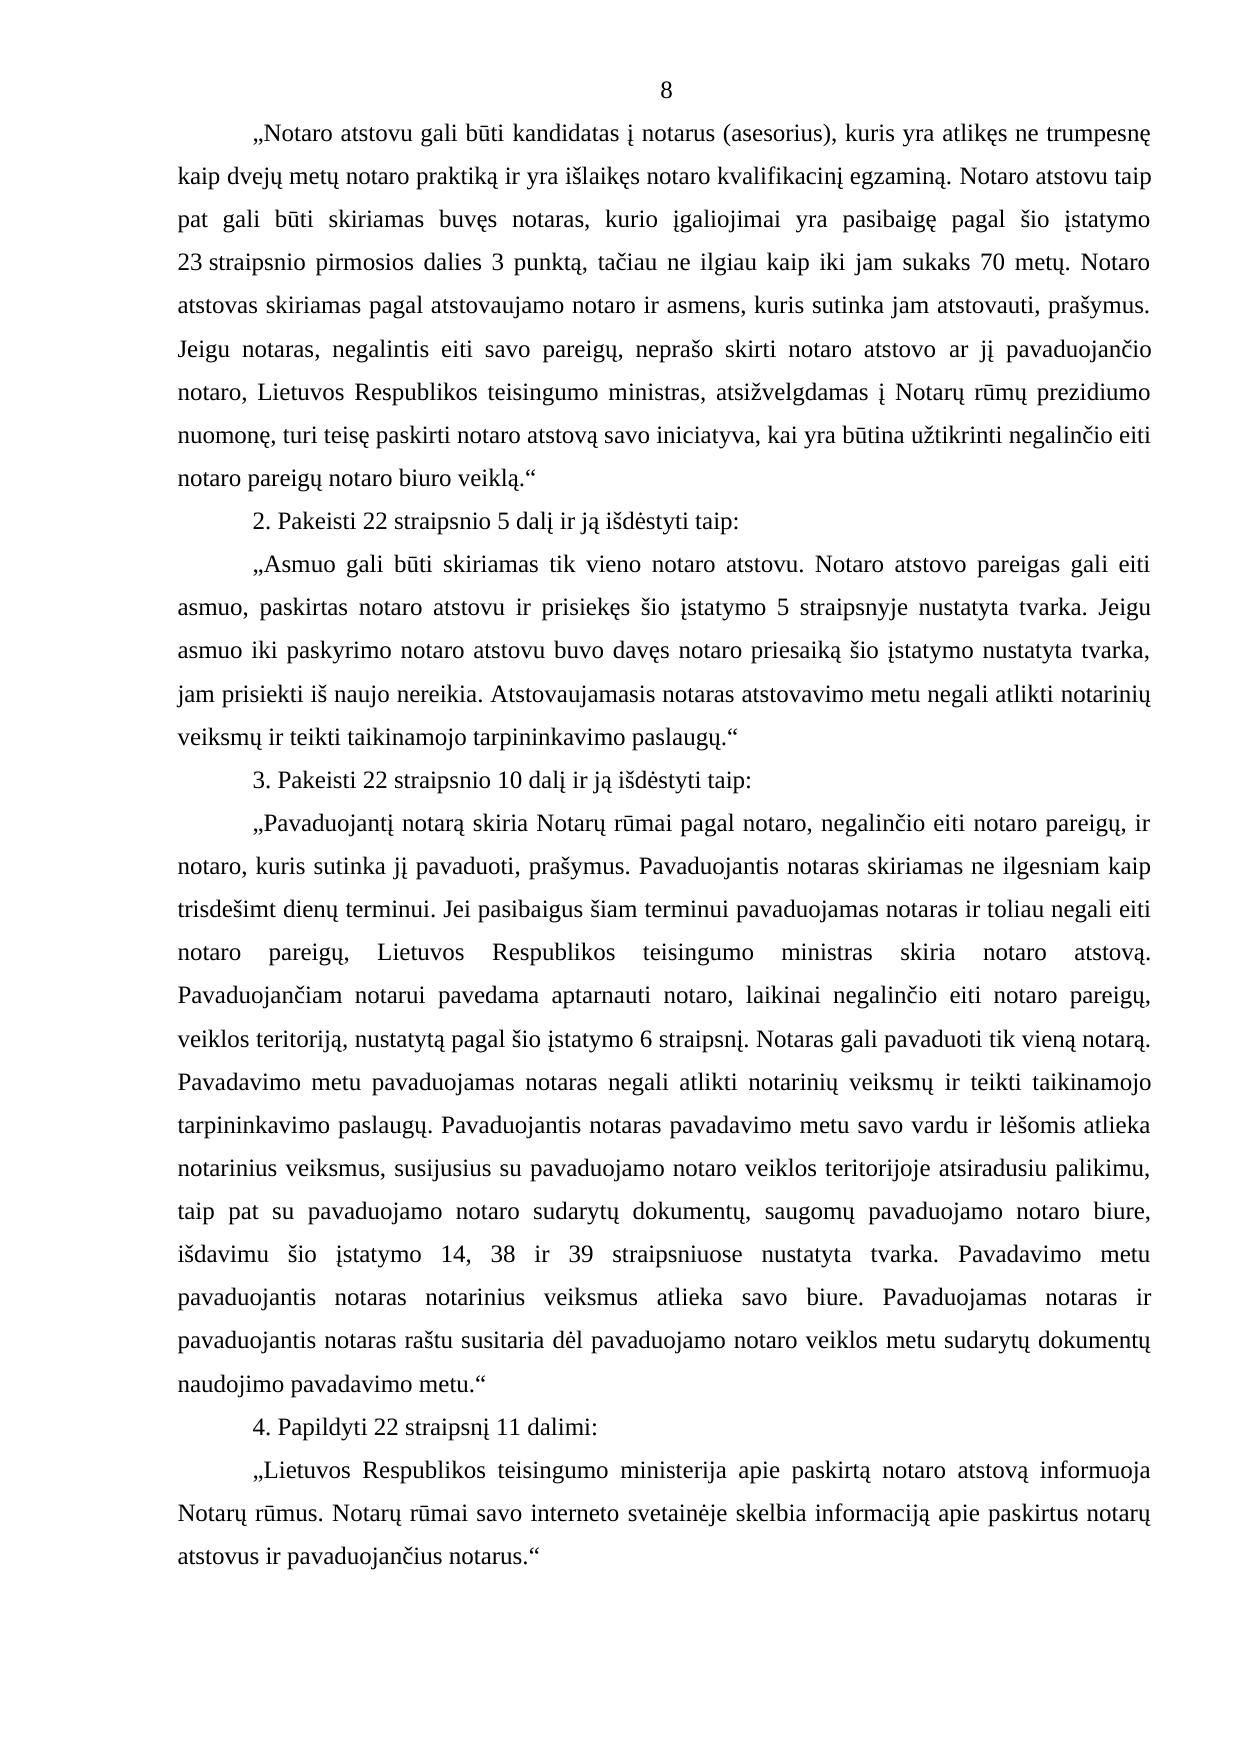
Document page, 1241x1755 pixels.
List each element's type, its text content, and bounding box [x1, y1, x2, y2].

text „Asmuo gali būti skiriamas tik vieno notaro atstovu. Notaro atstovo pareigas gali eiti asmuo, paskirtas notaro atstovu ir prisiekęs šio įstatymo 5 straipsnyje nustatyta tvarka. Jeigu asmuo iki paskyrimo notaro atstovu buvo davęs notaro priesaiką šio įstatymo nustatyta tvarka, jam prisiekti iš naujo nereikia. Atstovaujamasis notaras atstovavimo metu negali atlikti notarinių veiksmų ir teikti taikinamojo tarpininkavimo paslaugų.“ [177, 549, 1152, 751]
text „Notaro atstovu gali būti kandidatas į notarus (asesorius), kuris yra atlikęs ne trumpesnę kaip dvejų metų notaro praktiką ir yra išlaikęs notaro kvalifikacinį egzaminą. Notaro atstovu taip pat gali būti skiriamas buvęs notaras, kurio įgaliojimai yra pasibaigę pagal šio įstatymo 23 straipsnio pirmosios dalies 3 punktą, tačiau ne ilgiau kaip iki jam sukaks 70 metų. Notaro atstovas skiriamas pagal atstovaujamo notaro ir asmens, kuris sutinka jam atstovauti, prašymus. Jeigu notaras, negalintis eiti savo pareigų, neprašo skirti notaro atstovo ar jį pavaduojančio notaro, Lietuvos Respublikos teisingumo ministras, atsižvelgdamas į Notarų rūmų prezidiumo nuomonę, turi teisę paskirti notaro atstovą savo iniciatyva, kai yra būtina užtikrinti negalinčio eiti notaro pareigų notaro biuro veiklą.“ [177, 118, 1152, 492]
text 2. Pakeisti 22 straipsnio 5 dalį ir ją išdėstyti taip: [177, 506, 1152, 535]
text 4. Papildyti 22 straipsnį 11 dalimi: [177, 1412, 1152, 1441]
text 3. Pakeisti 22 straipsnio 10 dalį ir ją išdėstyti taip: [177, 765, 1152, 794]
text „Lietuvos Respublikos teisingumo ministerija apie paskirtą notaro atstovą informuoja Notarų rūmus. Notarų rūmai savo interneto svetainėje skelbia informaciją apie paskirtus notarų atstovus ir pavaduojančius notarus.“ [177, 1455, 1152, 1570]
text „Pavaduojantį notarą skiria Notarų rūmai pagal notaro, negalinčio eiti notaro pareigų, ir notaro, kuris sutinka jį pavaduoti, prašymus. Pavaduojantis notaras skiriamas ne ilgesniam kaip trisdešimt dienų terminui. Jei pasibaigus šiam terminui pavaduojamas notaras ir toliau negali eiti notaro pareigų, Lietuvos Respublikos teisingumo ministras skiria notaro atstovą. Pavaduojančiam notarui pavedama aptarnauti notaro, laikinai negalinčio eiti notaro pareigų, veiklos teritoriją, nustatytą pagal šio įstatymo 6 straipsnį. Notaras gali pavaduoti tik vieną notarą. Pavadavimo metu pavaduojamas notaras negali atlikti notarinių veiksmų ir teikti taikinamojo tarpininkavimo paslaugų. Pavaduojantis notaras pavadavimo metu savo vardu ir lėšomis atlieka notarinius veiksmus, susijusius su pavaduojamo notaro veiklos teritorijoje atsiradusiu palikimu, taip pat su pavaduojamo notaro sudarytų dokumentų, saugomų pavaduojamo notaro biure, išdavimu šio įstatymo 14, 38 ir 39 straipsniuose nustatyta tvarka. Pavadavimo metu pavaduojantis notaras notarinius veiksmus atlieka savo biure. Pavaduojamas notaras ir pavaduojantis notaras raštu susitaria dėl pavaduojamo notaro veiklos metu sudarytų dokumentų naudojimo pavadavimo metu.“ [177, 808, 1152, 1397]
